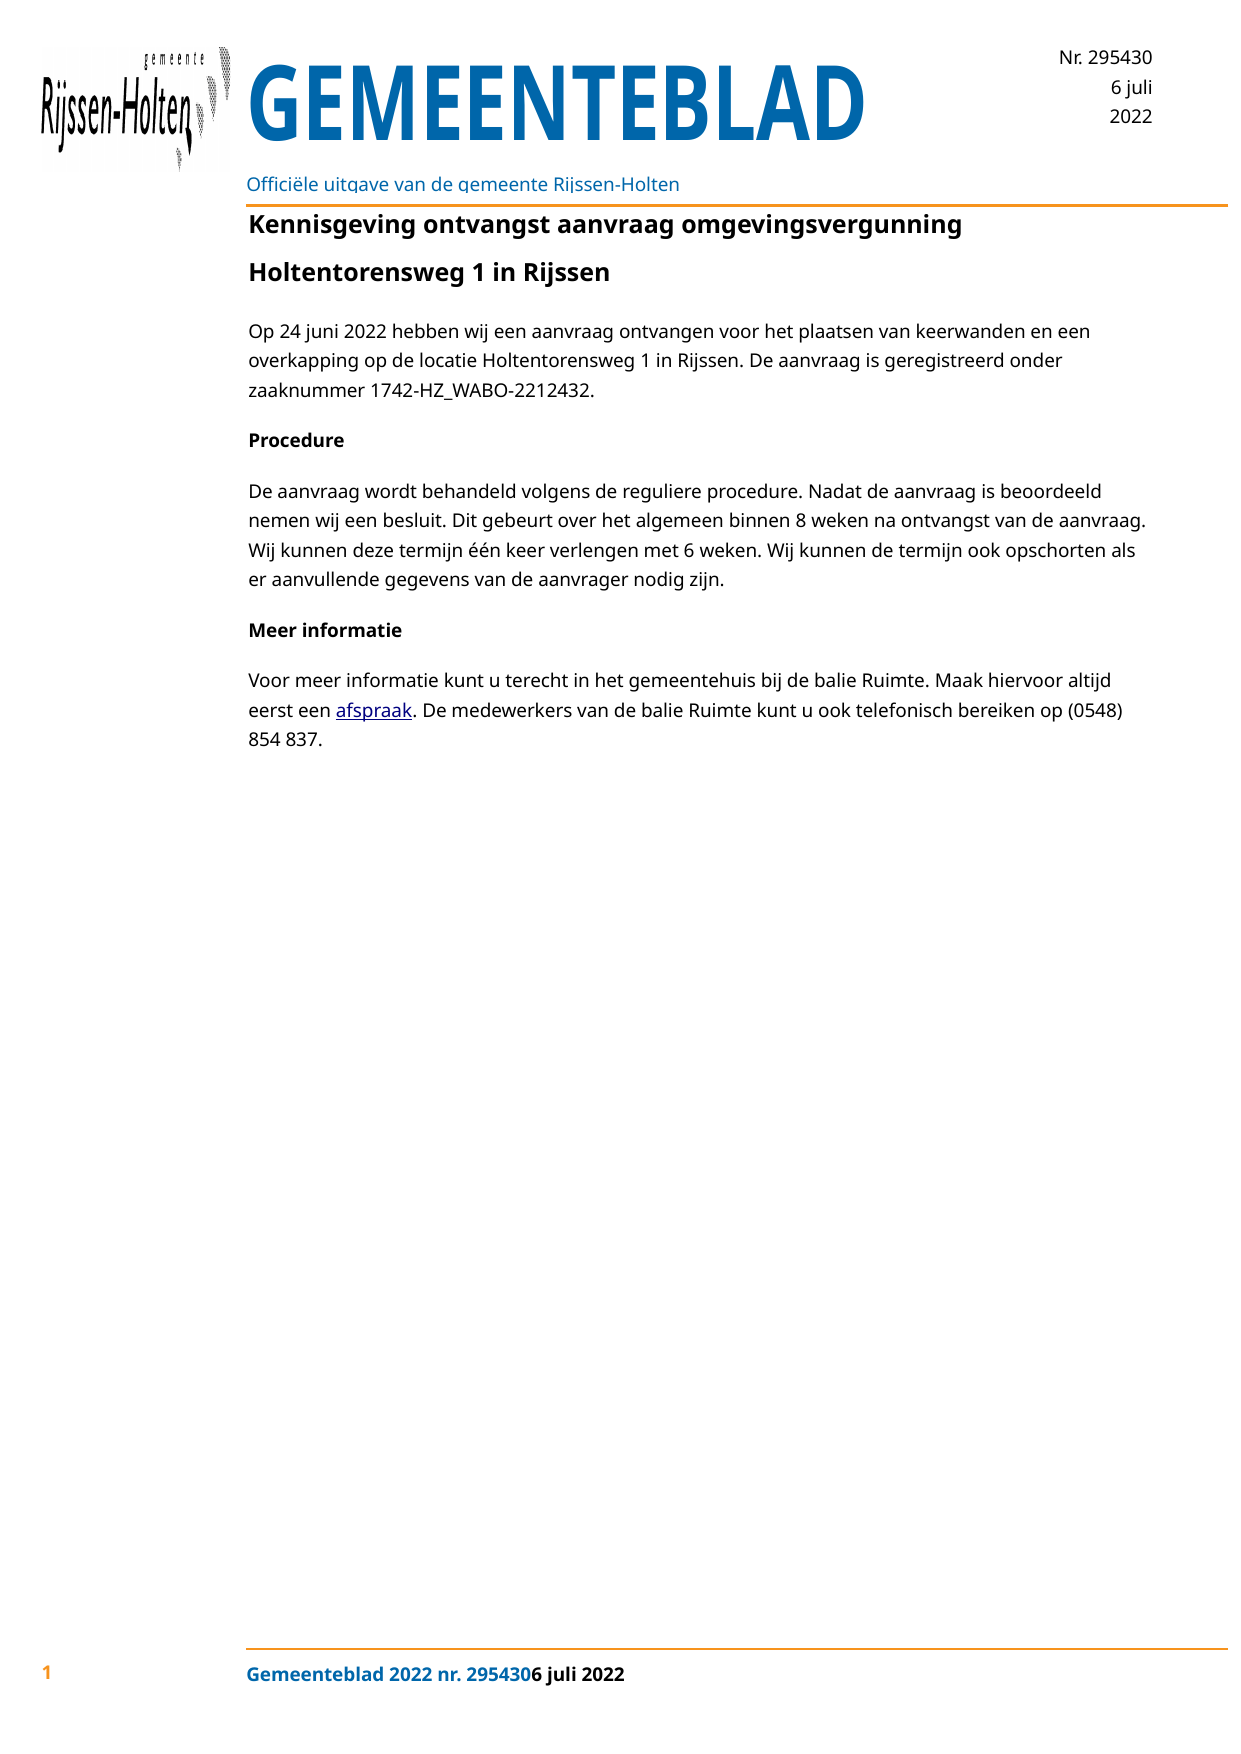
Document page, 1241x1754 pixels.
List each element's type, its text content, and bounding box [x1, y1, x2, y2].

picture [41, 47, 231, 172]
text Op 24 juni 2022 hebben wij een aanvraag ontvangen voor het plaatsen van keerwanden en een overkapping op de locatie Holtentorensweg 1 in Rijssen. De aanvraag is geregistreerd onder zaaknummer 1742-HZ_WABO-2212432. [248, 318, 1152, 403]
text Procedure [248, 427, 1152, 453]
text Meer informatie [248, 617, 1152, 643]
text De aanvraag wordt behandeld volgens de reguliere procedure. Nadat de aanvraag is beoordeeld nemen wij een besluit. Dit gebeurt over het algemeen binnen 8 weken na ontvangst van de aanvraag. Wij kunnen deze termijn één keer verlengen met 6 weken. Wij kunnen de termijn ook opschorten als er aanvullende gegevens van de aanvrager nodig zijn. [248, 478, 1152, 592]
text Voor meer informatie kunt u terecht in het gemeentehuis bij de balie Ruimte. Maak hiervoor altijd eerst een afspraak. De medewerkers van de balie Ruimte kunt u ook telefonisch bereiken op (0548) 854 837. [248, 667, 1152, 752]
text Kennisgeving ontvangst aanvraag omgevingsvergunning Holtentorensweg 1 in Rijssen [248, 207, 1152, 288]
